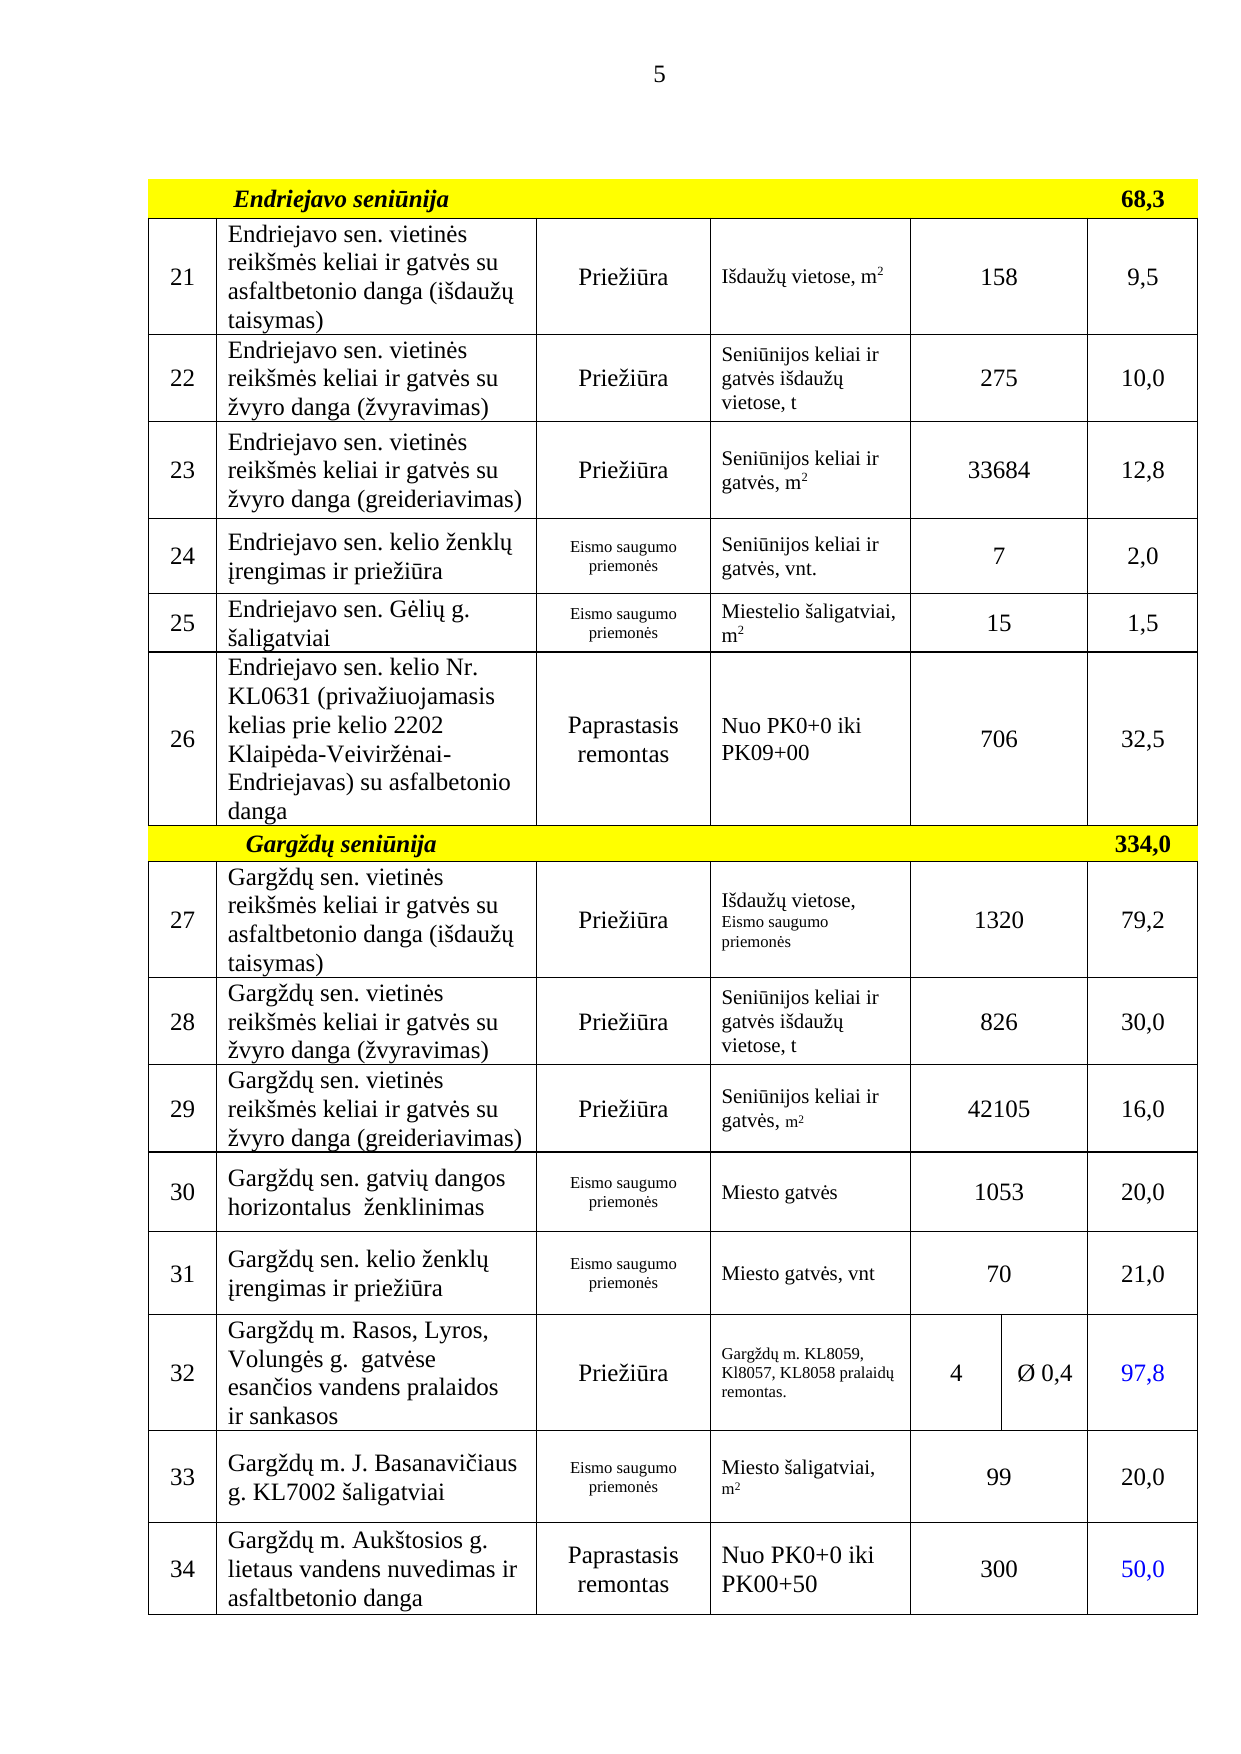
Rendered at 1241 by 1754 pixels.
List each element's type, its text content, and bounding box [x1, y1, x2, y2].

table_cell 158 [911, 219, 1087, 334]
table_cell Miesto gatvės [711, 1153, 910, 1231]
table_cell 27 [149, 862, 216, 977]
table_cell Gargždų m. Aukštosios g. lietaus vandens nuvedimas ir asfaltbetonio danga [217, 1523, 536, 1614]
table_cell Priežiūra [537, 335, 710, 421]
table_cell 1320 [911, 862, 1087, 977]
table_header [536, 179, 710, 218]
table_cell Gargždų m. Rasos, Lyros, Volungės g. gatvėse esančios vandens pralaidos ir sankasos [217, 1315, 536, 1430]
table_cell [710, 826, 910, 861]
table_cell 4 [911, 1315, 1001, 1430]
table_cell Endriejavo sen. kelio Nr. KL0631 (privažiuojamasis kelias prie kelio 2202 Klaipėda-Veiviržėnai- Endriejavas) su asfalbetonio danga [217, 653, 536, 825]
table_cell 22 [149, 335, 216, 421]
table_cell Endriejavo sen. Gėlių g. šaligatviai [217, 594, 536, 651]
table_cell Paprastasis remontas [537, 1523, 710, 1614]
table_cell 16,0 [1088, 1065, 1197, 1151]
table_cell 12,8 [1088, 422, 1197, 518]
table_cell 10,0 [1088, 335, 1197, 421]
table_cell Išdaužų vietose, m2 [711, 219, 910, 334]
table_cell Endriejavo sen. kelio ženklų įrengimas ir priežiūra [217, 519, 536, 593]
table_cell 33 [149, 1431, 216, 1522]
table_cell 20,0 [1088, 1153, 1197, 1231]
table_cell 29 [149, 1065, 216, 1151]
table_cell 32,5 [1088, 653, 1197, 825]
table_cell Seniūnijos keliai ir gatvės, m2 [711, 1065, 910, 1151]
table_cell Eismo saugumo priemonės [537, 1232, 710, 1314]
table_cell Gargždų sen. vietinės reikšmės keliai ir gatvės su žvyro danga (greideriavimas) [217, 1065, 536, 1151]
table_cell 21 [149, 219, 216, 334]
table_cell Priežiūra [537, 862, 710, 977]
table_cell 50,0 [1088, 1523, 1197, 1614]
table_cell 30 [149, 1153, 216, 1231]
table_cell Nuo PK0+0 iki PK09+00 [711, 653, 910, 825]
table_cell 42105 [911, 1065, 1087, 1151]
table_cell 2,0 [1088, 519, 1197, 593]
table_cell 25 [149, 594, 216, 651]
table_cell 97,8 [1088, 1315, 1197, 1430]
table_cell Miesto gatvės, vnt [711, 1232, 910, 1314]
table_cell Ø 0,4 [1002, 1315, 1087, 1430]
table_cell Gargždų sen. vietinės reikšmės keliai ir gatvės su asfaltbetonio danga (išdaužų taisymas) [217, 862, 536, 977]
table_cell 826 [911, 978, 1087, 1064]
table_cell 9,5 [1088, 219, 1197, 334]
table_header 68,3 [1088, 179, 1198, 218]
table_cell 34 [149, 1523, 216, 1614]
table_cell Endriejavo sen. vietinės reikšmės keliai ir gatvės su asfaltbetonio danga (išdaužų taisymas) [217, 219, 536, 334]
table_cell Miesto šaligatviai, m2 [711, 1431, 910, 1522]
table_cell 70 [911, 1232, 1087, 1314]
table_cell Eismo saugumo priemonės [537, 1153, 710, 1231]
table_cell Miestelio šaligatviai, m2 [711, 594, 910, 651]
table_cell 275 [911, 335, 1087, 421]
table_cell 33684 [911, 422, 1087, 518]
table_cell 30,0 [1088, 978, 1197, 1064]
table_cell Gargždų m. KL8059, Kl8057, KL8058 pralaidų remontas. [711, 1315, 910, 1430]
table_cell Paprastasis remontas [537, 653, 710, 825]
table_cell [910, 826, 1002, 861]
table_cell Eismo saugumo priemonės [537, 594, 710, 651]
table_cell [1002, 826, 1088, 861]
table_cell Išdaužų vietose, Eismo saugumo priemonės [711, 862, 910, 977]
table_cell Eismo saugumo priemonės [537, 519, 710, 593]
table_cell 15 [911, 594, 1087, 651]
table_header [910, 179, 1002, 218]
table_cell Gargždų m. J. Basanavičiaus g. KL7002 šaligatviai [217, 1431, 536, 1522]
table_cell 706 [911, 653, 1087, 825]
table_cell 21,0 [1088, 1232, 1197, 1314]
table_cell Priežiūra [537, 1315, 710, 1430]
table_cell Endriejavo sen. vietinės reikšmės keliai ir gatvės su žvyro danga (greideriavimas) [217, 422, 536, 518]
table_cell Eismo saugumo priemonės [537, 1431, 710, 1522]
table_cell Seniūnijos keliai ir gatvės, m2 [711, 422, 910, 518]
table_cell Priežiūra [537, 978, 710, 1064]
table_cell 1,5 [1088, 594, 1197, 651]
table_header [710, 179, 910, 218]
table_cell 300 [911, 1523, 1087, 1614]
table_cell Gargždų seniūnija [148, 826, 536, 861]
table_cell 20,0 [1088, 1431, 1197, 1522]
table_header Endriejavo seniūnija [148, 179, 536, 218]
table_cell 7 [911, 519, 1087, 593]
table_cell 23 [149, 422, 216, 518]
table_cell 79,2 [1088, 862, 1197, 977]
table_cell 1053 [911, 1153, 1087, 1231]
table_cell Priežiūra [537, 219, 710, 334]
table_cell Endriejavo sen. vietinės reikšmės keliai ir gatvės su žvyro danga (žvyravimas) [217, 335, 536, 421]
table_cell Seniūnijos keliai ir gatvės, vnt. [711, 519, 910, 593]
table_cell Nuo PK0+0 iki PK00+50 [711, 1523, 910, 1614]
table_cell 28 [149, 978, 216, 1064]
table_cell Gargždų sen. vietinės reikšmės keliai ir gatvės su žvyro danga (žvyravimas) [217, 978, 536, 1064]
table_cell Seniūnijos keliai ir gatvės išdaužų vietose, t [711, 978, 910, 1064]
table_cell 31 [149, 1232, 216, 1314]
table_cell Priežiūra [537, 422, 710, 518]
table_cell 334,0 [1088, 826, 1198, 861]
table_cell Gargždų sen. gatvių dangos horizontalus ženklinimas [217, 1153, 536, 1231]
table_header [1002, 179, 1088, 218]
table_cell 26 [149, 653, 216, 825]
table_cell [536, 826, 710, 861]
table_cell Gargždų sen. kelio ženklų įrengimas ir priežiūra [217, 1232, 536, 1314]
table_cell 24 [149, 519, 216, 593]
table_cell 32 [149, 1315, 216, 1430]
table_cell 99 [911, 1431, 1087, 1522]
table_cell Priežiūra [537, 1065, 710, 1151]
table_cell Seniūnijos keliai ir gatvės išdaužų vietose, t [711, 335, 910, 421]
